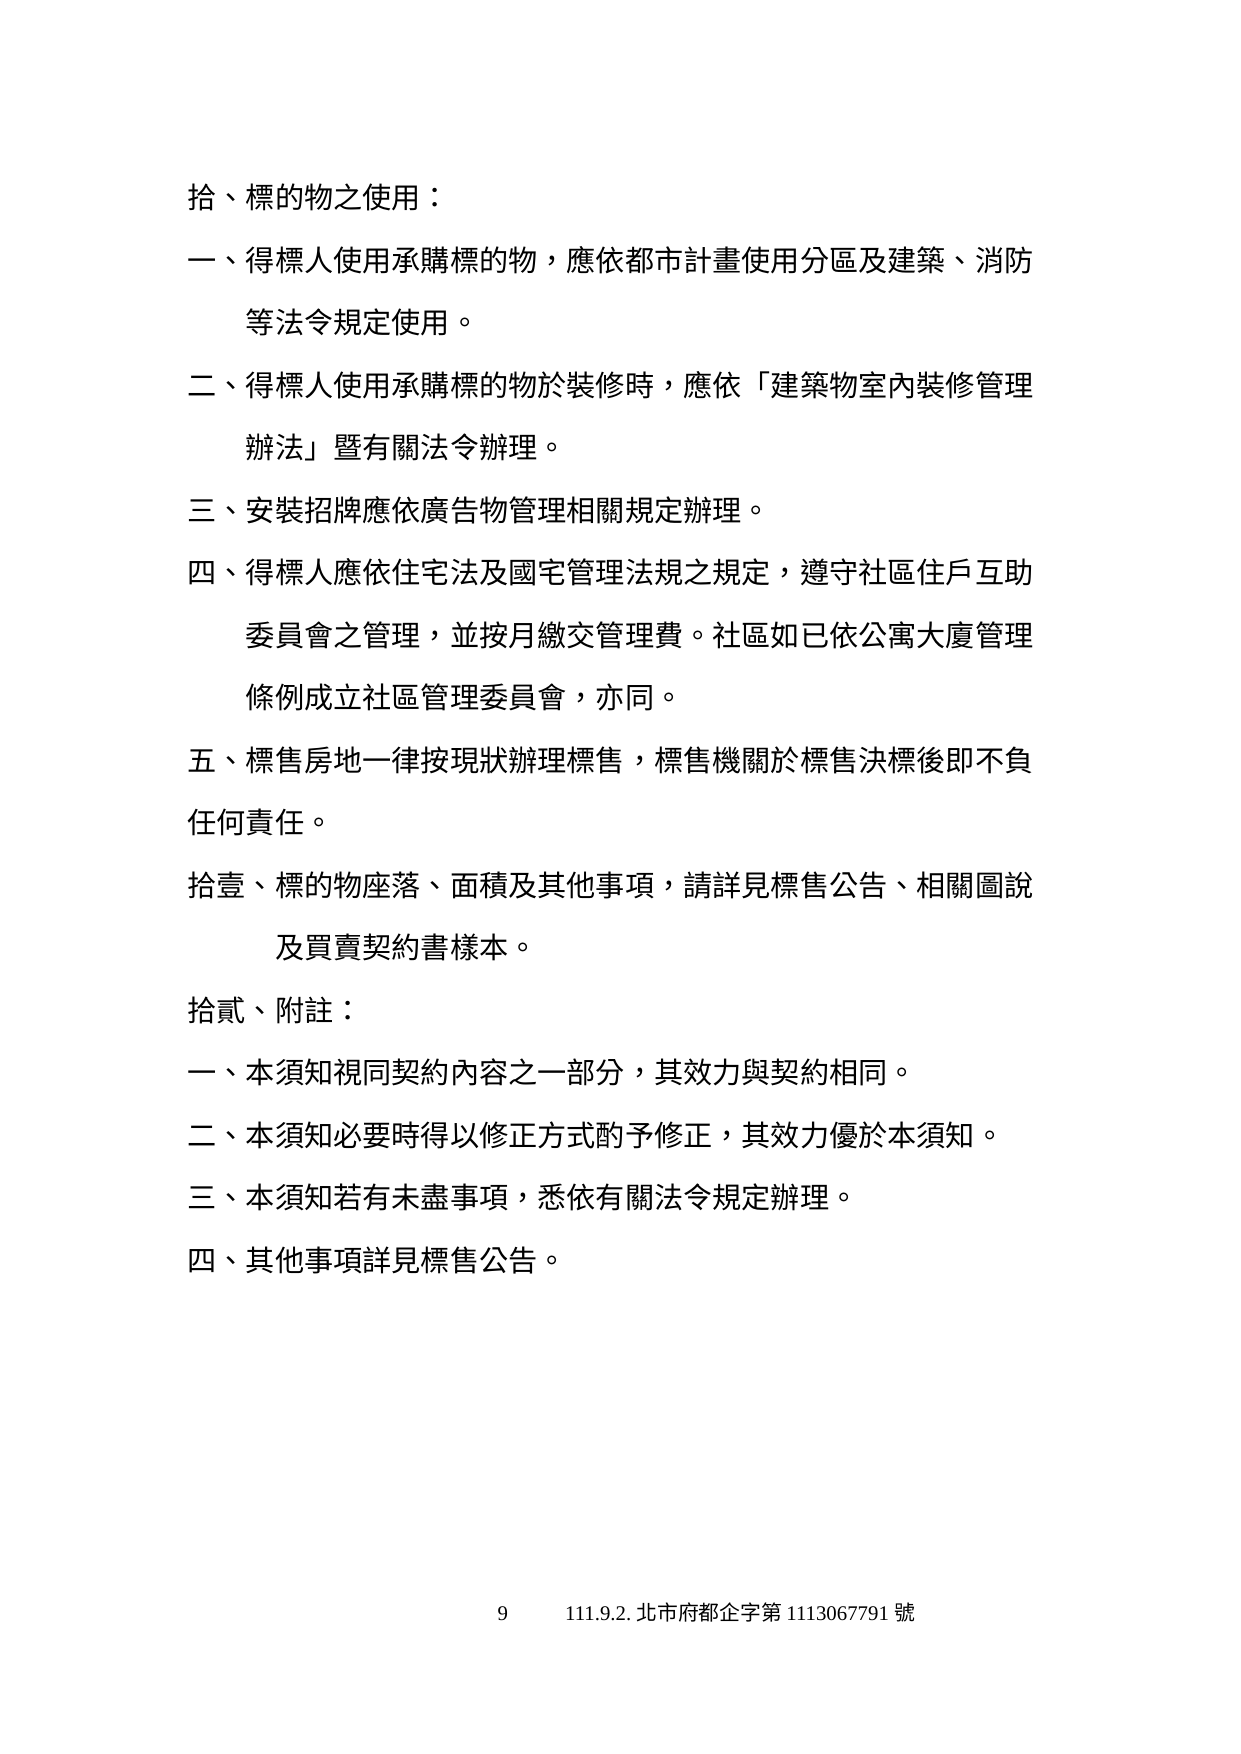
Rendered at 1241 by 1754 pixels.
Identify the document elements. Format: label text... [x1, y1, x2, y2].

text 三、安裝招牌應依廣告物管理相關規定辦理。 [187, 467, 1053, 529]
text 拾、標的物之使用： [187, 154, 1053, 217]
text 二、本須知必要時得以修正方式酌予修正，其效力優於本須知。 [187, 1092, 1053, 1154]
text 四、其他事項詳見標售公告。 [187, 1217, 1053, 1279]
text 二、得標人使用承購標的物於裝修時，應依「建築物室內裝修管理辦法」暨有關法令辦理。 [187, 342, 1053, 467]
text 一、本須知視同契約內容之一部分，其效力與契約相同。 [187, 1029, 1053, 1092]
text 一、得標人使用承購標的物，應依都市計畫使用分區及建築、消防等法令規定使用。 [187, 217, 1053, 342]
text 拾貳、附註： [187, 967, 1053, 1029]
text 五、標售房地一律按現狀辦理標售，標售機關於標售決標後即不負任何責任。 [187, 717, 1053, 842]
text 三、本須知若有未盡事項，悉依有關法令規定辦理。 [187, 1154, 1053, 1217]
text 四、得標人應依住宅法及國宅管理法規之規定，遵守社區住戶互助委員會之管理，並按月繳交管理費。社區如已依公寓大廈管理條例成立社區管理委員會，亦同。 [187, 529, 1053, 717]
text 拾壹、標的物座落、面積及其他事項，請詳見標售公告、相關圖說及買賣契約書樣本。 [187, 842, 1053, 967]
